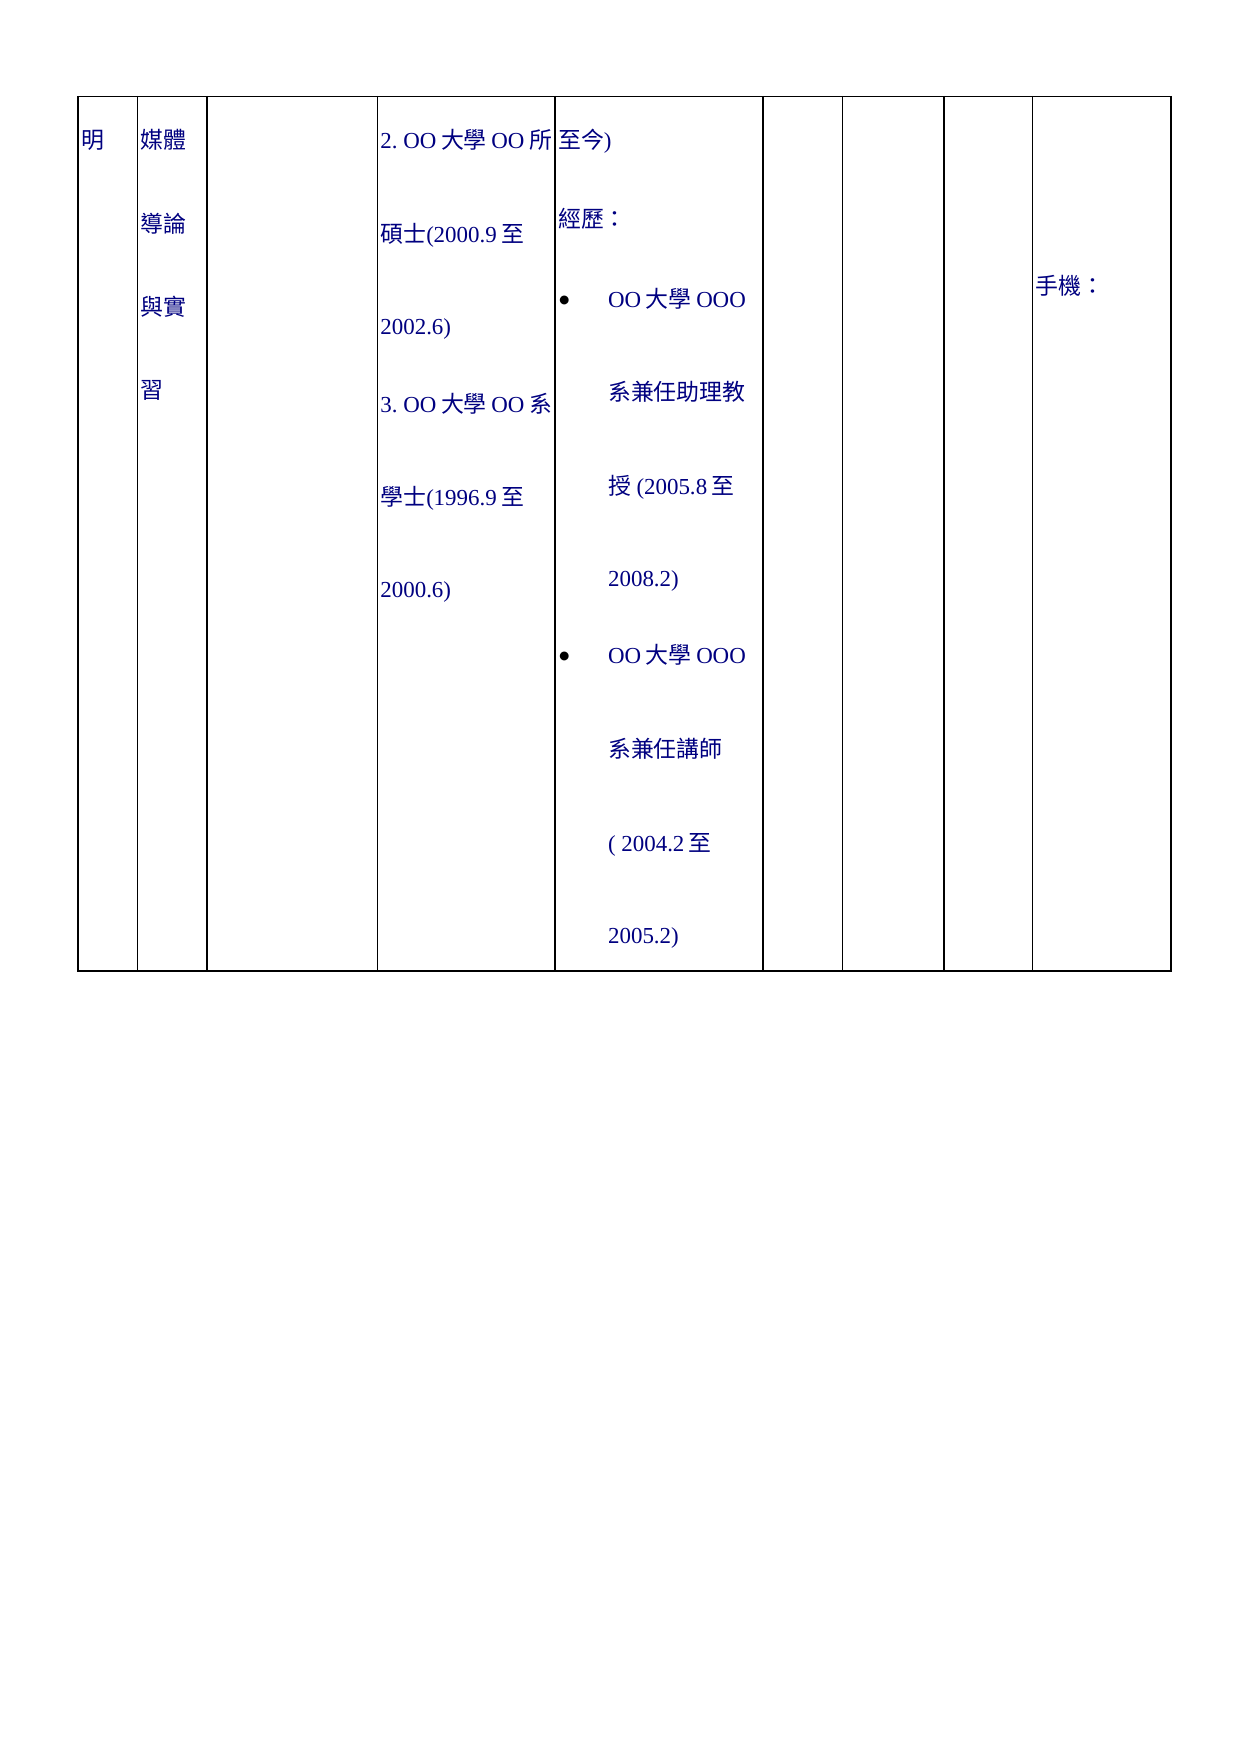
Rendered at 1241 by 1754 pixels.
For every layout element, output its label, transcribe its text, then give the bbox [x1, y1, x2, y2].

table_cell 2. OO大學OO所碩士(2000.9至2002.6) 3. OO大學OO系學士(1996.9至2000.6) [378, 97, 554, 970]
table_cell 手機： [1033, 97, 1170, 970]
table_cell 明 [79, 97, 137, 970]
table_cell [208, 97, 377, 970]
table_cell [764, 97, 842, 970]
table_cell 媒體導論與實習 [138, 97, 206, 970]
table_cell [843, 97, 943, 970]
table_cell [945, 97, 1032, 970]
table_cell 現職： OO大學OOO系兼任助理教授(2009.8至今) 經歷： OO大學OOO系兼任助理教授 (2005.8至2008.2) OO大學OOO系兼任講師( 2004.2至2005.2) [556, 97, 762, 970]
